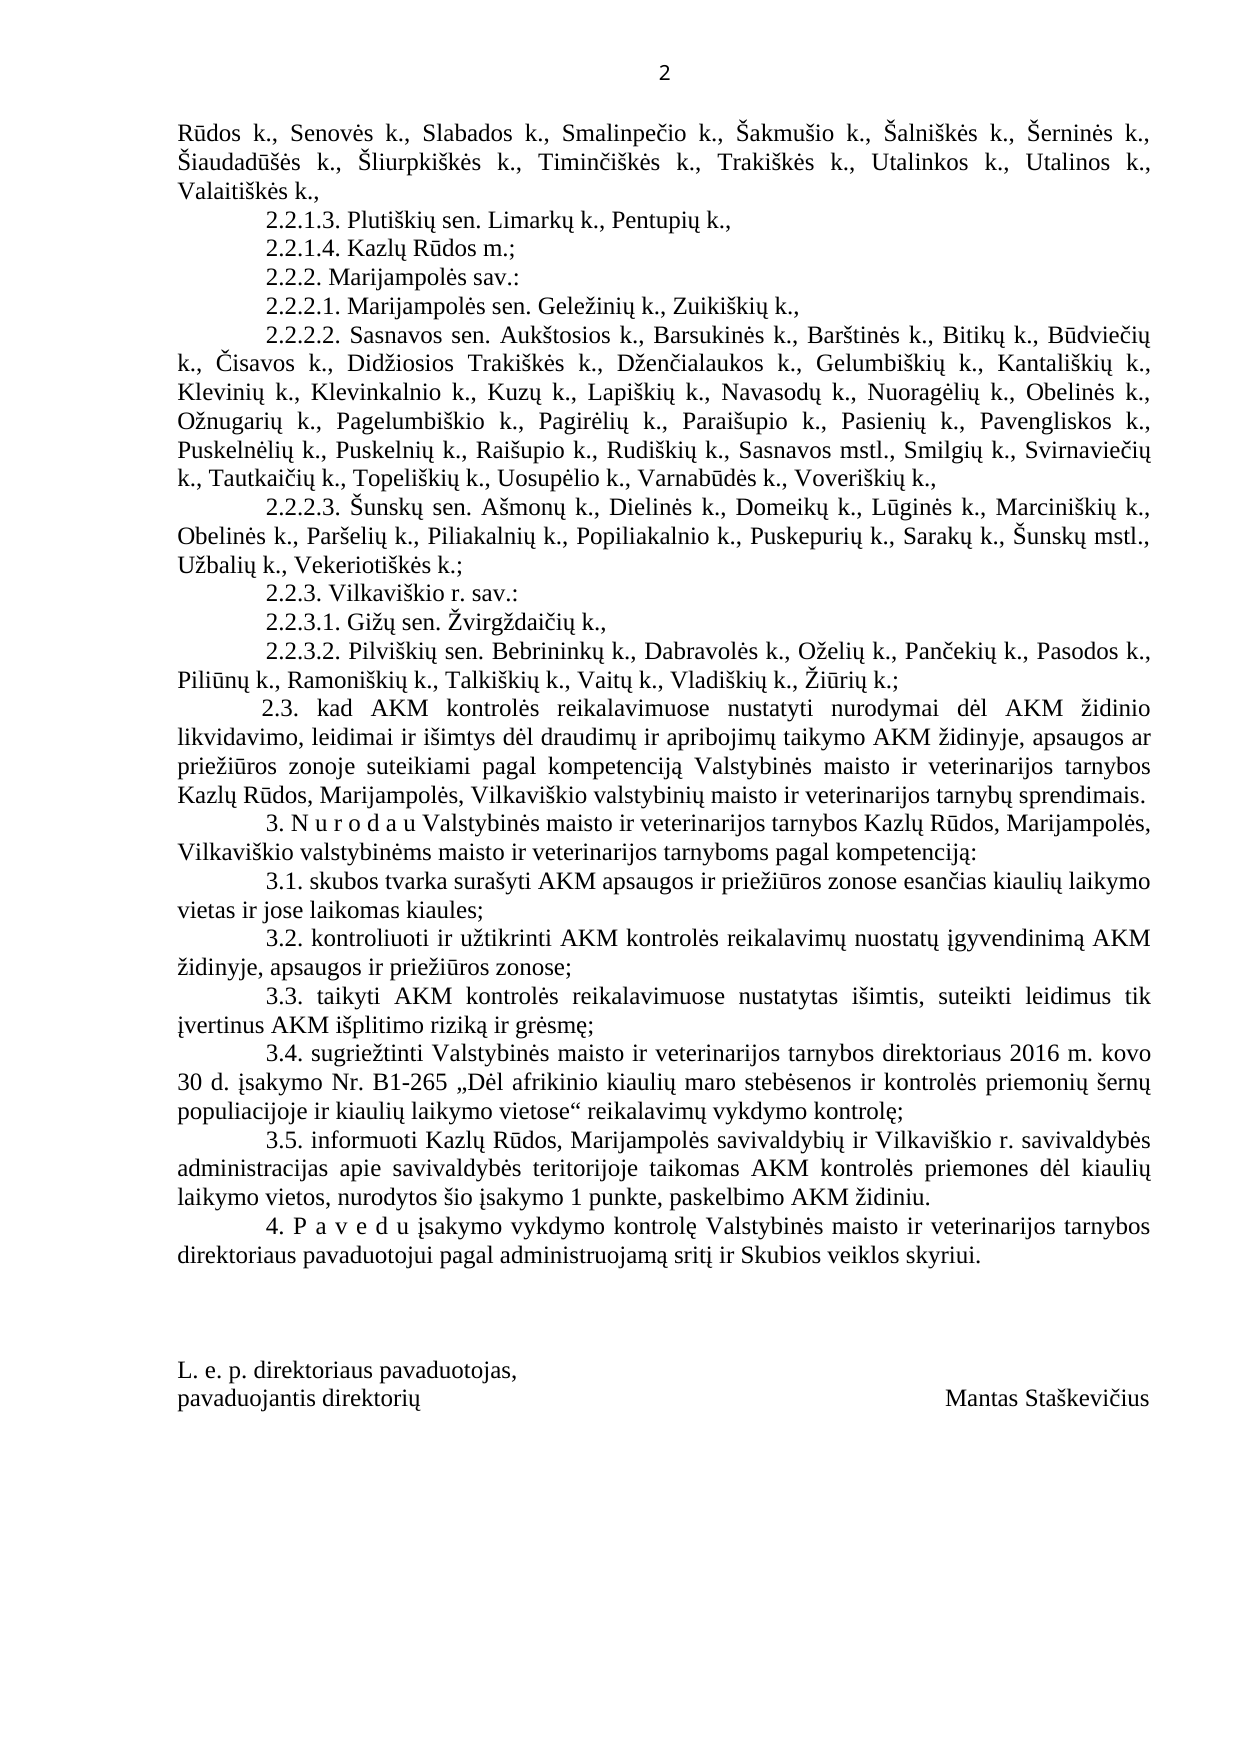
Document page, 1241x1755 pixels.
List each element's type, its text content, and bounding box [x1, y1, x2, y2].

text L. e. p. direktoriaus pavaduotojas, [177, 1355, 1152, 1383]
text 2.2.1.4. Kazlų Rūdos m.; [177, 233, 1152, 262]
text 2.2.3.2. Pilviškių sen. Bebrininkų k., Dabravolės k., Oželių k., Pančekių k., Pasodos k., Piliūnų k., Ramoniškių k., Talkiškių k., Vaitų k., Vladiškių k., Žiūrių k.; [177, 636, 1152, 693]
text 3.3. taikyti AKM kontrolės reikalavimuose nustatytas išimtis, suteikti leidimus tik įvertinus AKM išplitimo riziką ir grėsmę; [177, 981, 1152, 1038]
text 2.2.1.3. Plutiškių sen. Limarkų k., Pentupių k., [177, 205, 1152, 233]
text 2.3. kad AKM kontrolės reikalavimuose nustatyti nurodymai dėl AKM židinio likvidavimo, leidimai ir išimtys dėl draudimų ir apribojimų taikymo AKM židinyje, apsaugos ar priežiūros zonoje suteikiami pagal kompetenciją Valstybinės maisto ir veterinarijos tarnybos Kazlų Rūdos, Marijampolės, Vilkaviškio valstybinių maisto ir veterinarijos tarnybų sprendimais. [177, 693, 1152, 808]
text 2.2.2.3. Šunskų sen. Ašmonų k., Dielinės k., Domeikų k., Lūginės k., Marciniškių k., Obelinės k., Paršelių k., Piliakalnių k., Popiliakalnio k., Puskepurių k., Sarakų k., Šunskų mstl., Užbalių k., Vekeriotiškės k.; [177, 492, 1152, 578]
text 3.4. sugriežtinti Valstybinės maisto ir veterinarijos tarnybos direktoriaus 2016 m. kovo 30 d. įsakymo Nr. B1-265 „Dėl afrikinio kiaulių maro stebėsenos ir kontrolės priemonių šernų populiacijoje ir kiaulių laikymo vietose“ reikalavimų vykdymo kontrolę; [177, 1038, 1152, 1125]
text 2.2.2.2. Sasnavos sen. Aukštosios k., Barsukinės k., Barštinės k., Bitikų k., Būdviečių k., Čisavos k., Didžiosios Trakiškės k., Dženčialaukos k., Gelumbiškių k., Kantališkių k., Klevinių k., Klevinkalnio k., Kuzų k., Lapiškių k., Navasodų k., Nuoragėlių k., Obelinės k., Ožnugarių k., Pagelumbiškio k., Pagirėlių k., Paraišupio k., Pasienių k., Pavengliskos k., Puskelnėlių k., Puskelnių k., Raišupio k., Rudiškių k., Sasnavos mstl., Smilgių k., Svirnaviečių k., Tautkaičių k., Topeliškių k., Uosupėlio k., Varnabūdės k., Voveriškių k., [177, 320, 1152, 492]
text 2.2.3. Vilkaviškio r. sav.: [177, 578, 1152, 607]
text 2.2.2.1. Marijampolės sen. Geležinių k., Zuikiškių k., [177, 291, 1152, 320]
text 3.2. kontroliuoti ir užtikrinti AKM kontrolės reikalavimų nuostatų įgyvendinimą AKM židinyje, apsaugos ir priežiūros zonose; [177, 923, 1152, 981]
text 4. P a v e d u įsakymo vykdymo kontrolę Valstybinės maisto ir veterinarijos tarnybos direktoriaus pavaduotojui pagal administruojamą sritį ir Skubios veiklos skyriui. [177, 1211, 1152, 1268]
text 2.2.2. Marijampolės sav.: [177, 262, 1152, 291]
text Rūdos k., Senovės k., Slabados k., Smalinpečio k., Šakmušio k., Šalniškės k., Šerninės k., Šiaudadūšės k., Šliurpkiškės k., Timinčiškės k., Trakiškės k., Utalinkos k., Utalinos k., Valaitiškės k., [177, 118, 1152, 205]
text 3.5. informuoti Kazlų Rūdos, Marijampolės savivaldybių ir Vilkaviškio r. savivaldybės administracijas apie savivaldybės teritorijoje taikomas AKM kontrolės priemones dėl kiaulių laikymo vietos, nurodytos šio įsakymo 1 punkte, paskelbimo AKM židiniu. [177, 1125, 1152, 1211]
text pavaduojantis direktorių Mantas Staškevičius [177, 1383, 1152, 1412]
text 2.2.3.1. Gižų sen. Žvirgždaičių k., [177, 607, 1152, 636]
text 3. N u r o d a u Valstybinės maisto ir veterinarijos tarnybos Kazlų Rūdos, Marijampolės, Vilkaviškio valstybinėms maisto ir veterinarijos tarnyboms pagal kompetenciją: [177, 808, 1152, 866]
text 3.1. skubos tvarka surašyti AKM apsaugos ir priežiūros zonose esančias kiaulių laikymo vietas ir jose laikomas kiaules; [177, 866, 1152, 923]
